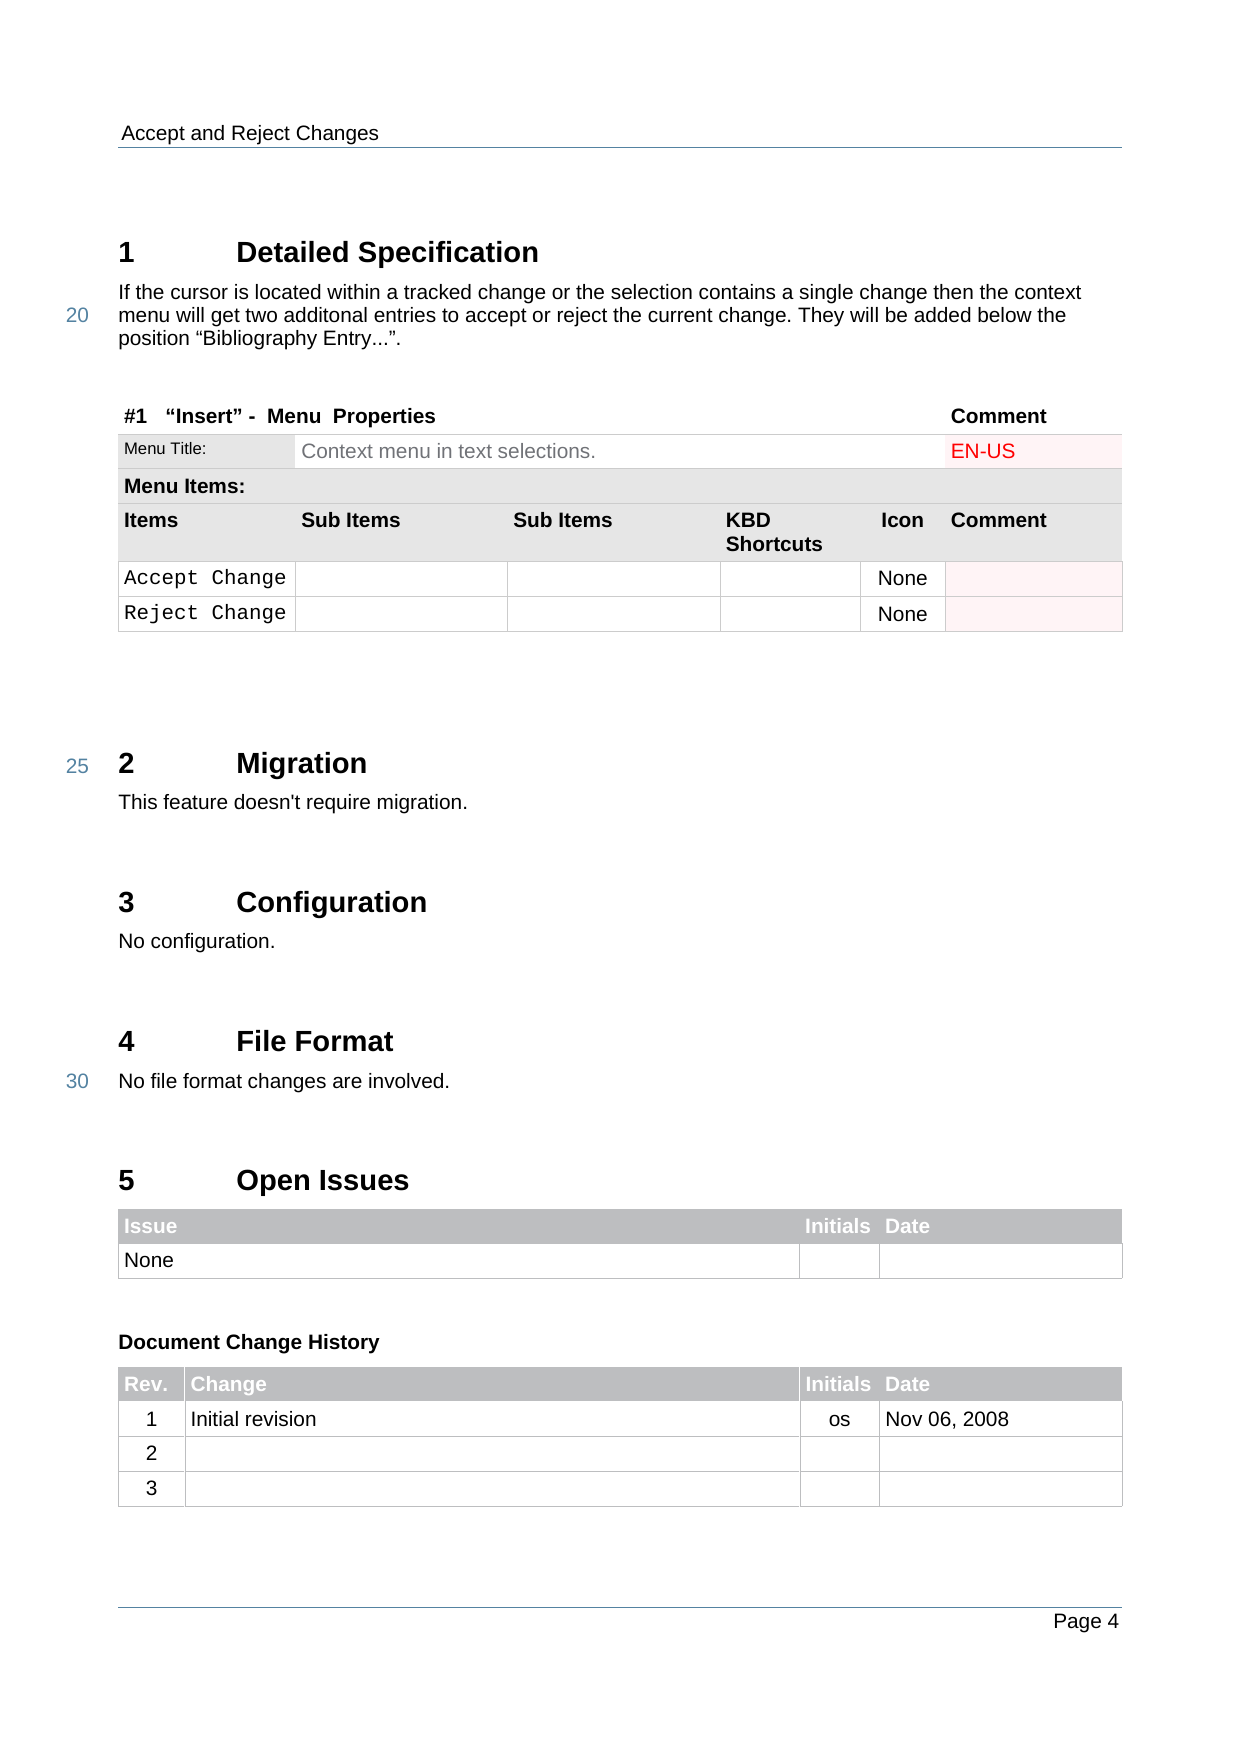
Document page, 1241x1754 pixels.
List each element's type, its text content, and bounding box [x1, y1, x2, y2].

table_cell [801, 1472, 879, 1506]
table_cell Sub Items [507, 504, 720, 561]
table_cell [946, 562, 1122, 596]
table_cell 3 [119, 1472, 184, 1506]
table_cell [296, 597, 507, 631]
table_cell [508, 597, 720, 631]
table_cell [721, 562, 860, 596]
table_cell 2 [119, 1437, 184, 1471]
table_cell EN-US [945, 435, 1122, 468]
table_cell Nov 06, 2008 [880, 1401, 1122, 1436]
table_header Date [879, 1209, 1122, 1243]
table_cell Reject Change [119, 597, 295, 631]
table_cell [880, 1472, 1122, 1506]
text If the cursor is located within a tracked change or the selection contains a single change then the context menu will get two additonal entries to accept or reject the current change. They will be added below the position “Bibliography Entry...”. [118, 280, 1122, 350]
table_cell Initial revision [186, 1401, 799, 1436]
table_cell Icon [860, 504, 945, 561]
table_cell Menu Title: [118, 435, 295, 468]
subtitle File Format [118, 1025, 1122, 1057]
table_cell [800, 1244, 879, 1278]
subtitle Detailed Specification [118, 236, 1122, 268]
table_cell [296, 562, 507, 596]
table_header Change [185, 1367, 799, 1401]
subtitle Document Change History [118, 1331, 1122, 1354]
table_cell Accept Change [119, 562, 295, 596]
table_header Issue [118, 1209, 799, 1243]
table_cell [801, 1437, 879, 1471]
table_header Initials [800, 1367, 879, 1401]
table_cell Context menu in text selections. [295, 435, 945, 468]
table_cell [880, 1244, 1122, 1278]
table_cell KBD Shortcuts [720, 504, 860, 561]
table_cell None [119, 1244, 799, 1278]
subtitle Migration [118, 747, 1122, 779]
table_cell None [861, 597, 945, 631]
table_cell [721, 597, 860, 631]
table_cell [186, 1437, 799, 1471]
table_cell Comment [945, 504, 1122, 561]
text No file format changes are involved. [118, 1069, 1122, 1092]
table_cell [880, 1437, 1122, 1471]
table_header Initials [799, 1209, 879, 1243]
table_cell None [861, 562, 945, 596]
table_cell [508, 562, 720, 596]
text This feature doesn't require migration. [118, 791, 1122, 814]
table_cell Items [118, 504, 295, 561]
table_cell [186, 1472, 799, 1506]
subtitle Open Issues [118, 1164, 1122, 1197]
text No configuration. [118, 930, 1122, 953]
table_cell Sub Items [295, 504, 507, 561]
table_header “Insert” - Menu Properties [118, 398, 945, 433]
table_cell [946, 597, 1122, 631]
table_header Date [879, 1367, 1122, 1401]
table_cell 1 [119, 1401, 184, 1436]
subtitle Configuration [118, 886, 1122, 918]
table_header Comment [945, 398, 1122, 433]
table_cell os [801, 1401, 879, 1436]
table_header Rev. [118, 1367, 184, 1401]
table_cell Menu Items: [118, 469, 1122, 503]
